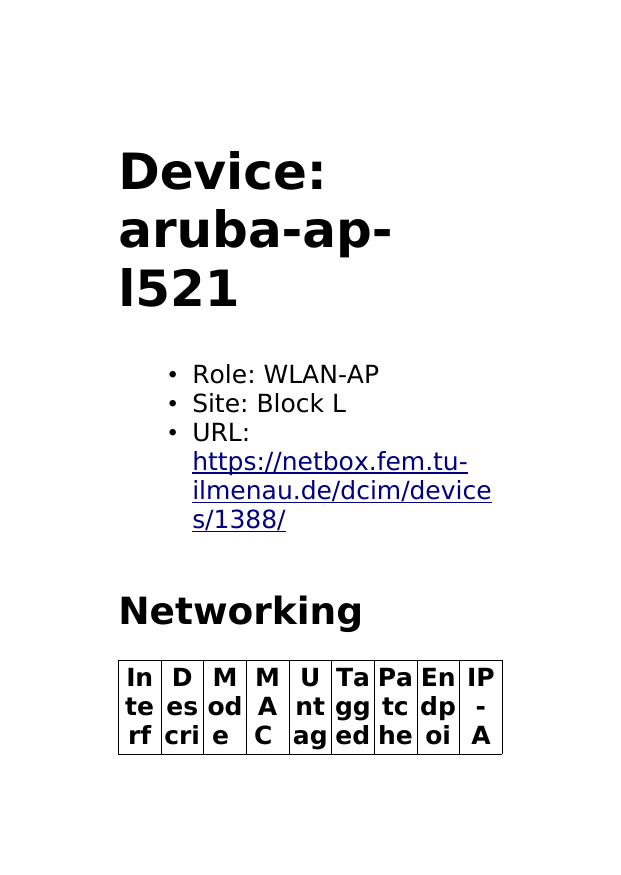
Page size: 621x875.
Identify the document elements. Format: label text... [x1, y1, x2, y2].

table_header Endpoi [418, 661, 459, 754]
table_header Descri [162, 661, 203, 754]
list Role: WLAN-AP [177, 360, 502, 389]
table_header Tagged [332, 661, 374, 754]
table_header Interf [119, 661, 161, 754]
table_header MAC [247, 661, 289, 754]
table_header Untag [290, 661, 331, 754]
list Site: Block L [177, 389, 502, 418]
subtitle Device: aruba-ap-l521 [118, 143, 502, 318]
subtitle Networking [118, 589, 502, 633]
table_header Patche [375, 661, 417, 754]
table_header Mode [204, 661, 246, 754]
list URL: https://netbox.fem.tu-ilmenau.de/dcim/devices/1388/ [177, 418, 502, 535]
table_header IP-A [460, 661, 502, 754]
